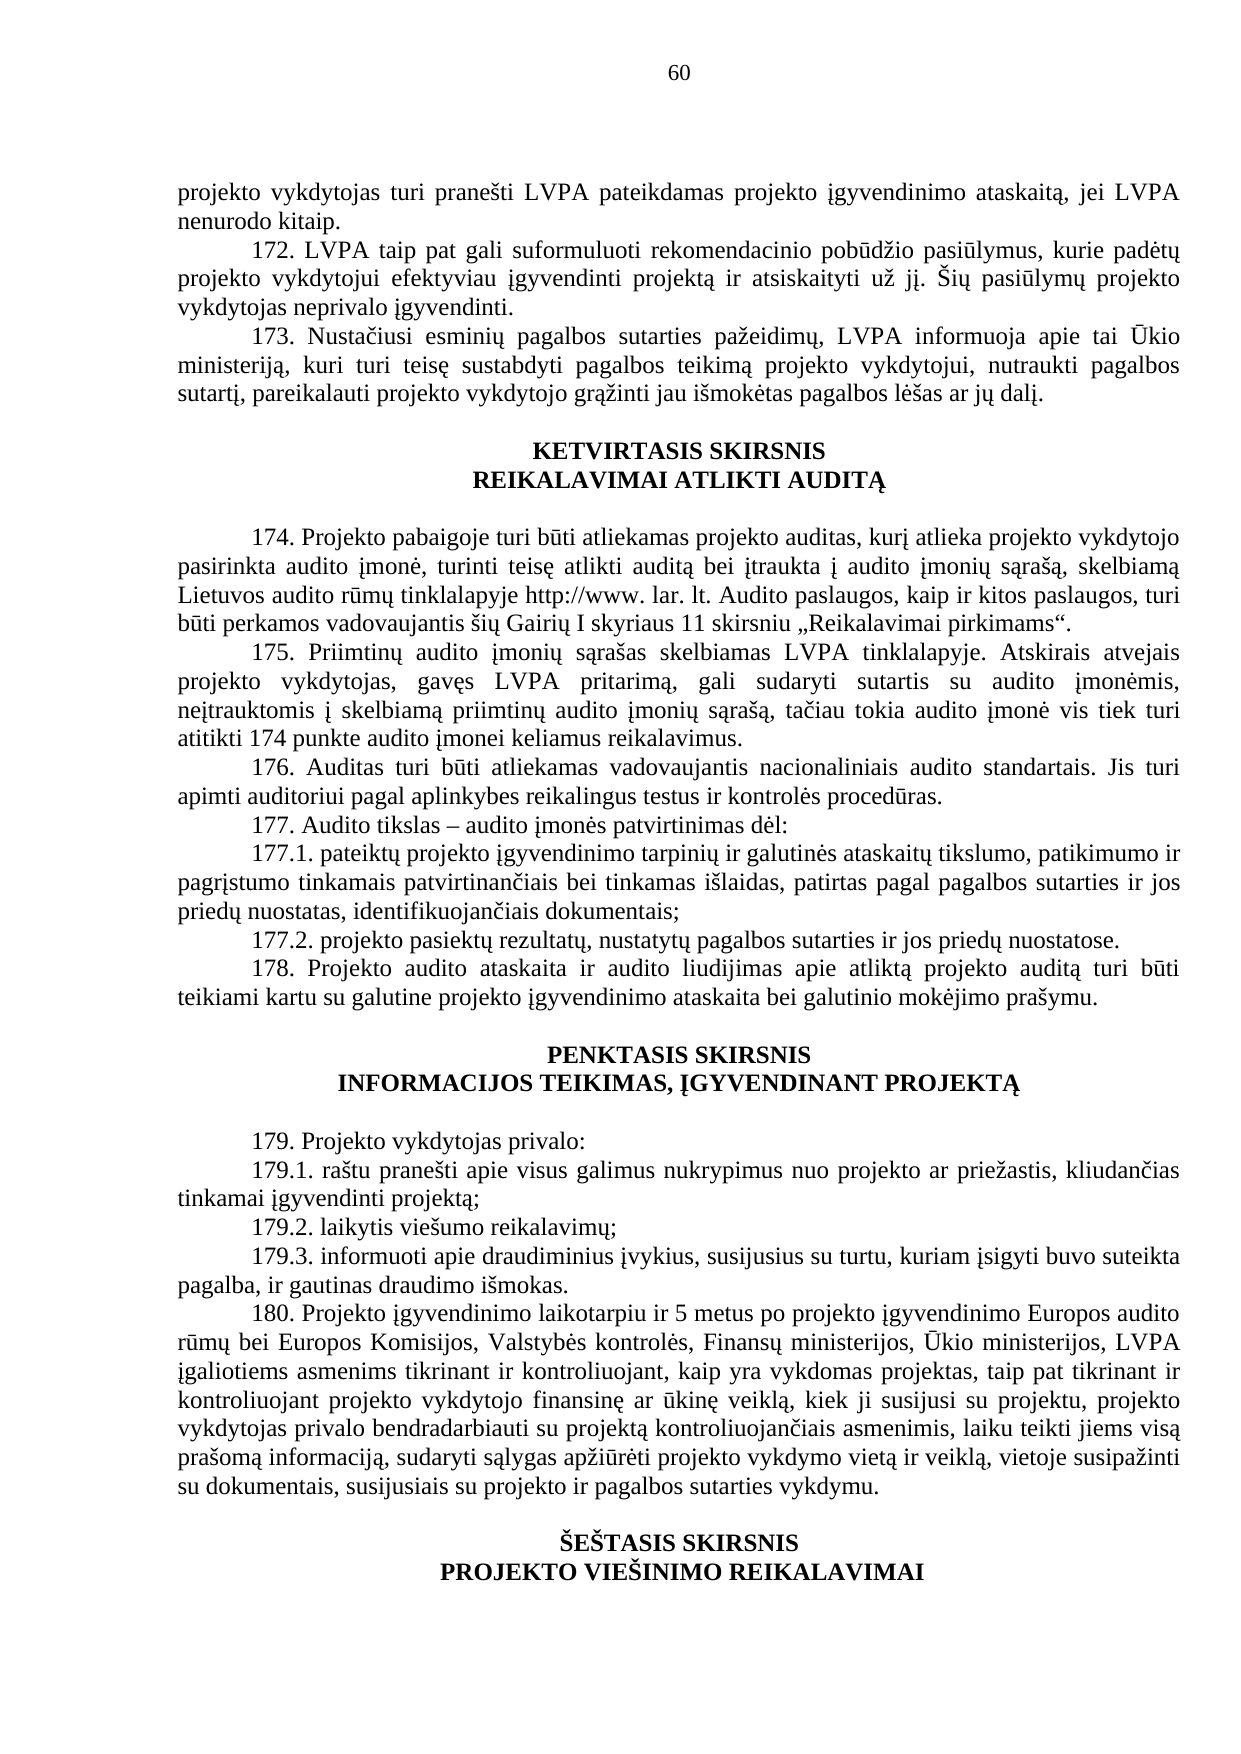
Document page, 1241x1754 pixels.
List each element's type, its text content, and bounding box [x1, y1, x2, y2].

text 180. Projekto įgyvendinimo laikotarpiu ir 5 metus po projekto įgyvendinimo Europos audito rūmų bei Europos Komisijos, Valstybės kontrolės, Finansų ministerijos, Ūkio ministerijos, LVPA įgaliotiems asmenims tikrinant ir kontroliuojant, kaip yra vykdomas projektas, taip pat tikrinant ir kontroliuojant projekto vykdytojo finansinę ar ūkinę veiklą, kiek ji susijusi su projektu, projekto vykdytojas privalo bendradarbiauti su projektą kontroliuojančiais asmenimis, laiku teikti jiems visą prašomą informaciją, sudaryti sąlygas apžiūrėti projekto vykdymo vietą ir veiklą, vietoje susipažinti su dokumentais, susijusiais su projekto ir pagalbos sutarties vykdymu. [177, 1298, 1181, 1500]
text 176. Auditas turi būti atliekamas vadovaujantis nacionaliniais audito standartais. Jis turi apimti auditoriui pagal aplinkybes reikalingus testus ir kontrolės procedūras. [177, 752, 1181, 810]
text 177.1. pateiktų projekto įgyvendinimo tarpinių ir galutinės ataskaitų tikslumo, patikimumo ir pagrįstumo tinkamais patvirtinančiais bei tinkamas išlaidas, patirtas pagal pagalbos sutarties ir jos priedų nuostatas, identifikuojančiais dokumentais; [177, 838, 1181, 925]
text REIKALAVIMAI ATLIKTI AUDITĄ [177, 465, 1181, 493]
text 179. Projekto vykdytojas privalo: [177, 1126, 1181, 1155]
text 177.2. projekto pasiektų rezultatų, nustatytų pagalbos sutarties ir jos priedų nuostatose. [177, 925, 1181, 953]
text KETVIRTASIS SKIRSNIS [177, 436, 1181, 465]
text ŠEŠTASis skirsnis [177, 1528, 1181, 1557]
text 178. Projekto audito ataskaita ir audito liudijimas apie atliktą projekto auditą turi būti teikiami kartu su galutine projekto įgyvendinimo ataskaita bei galutinio mokėjimo prašymu. [177, 953, 1181, 1011]
text Informacijos teikimas, įgyvendinANT projektĄ [177, 1068, 1181, 1097]
text projekto viešinimo Reikalavimai [177, 1557, 1181, 1586]
text 175. Priimtinų audito įmonių sąrašas skelbiamas LVPA tinklalapyje. Atskirais atvejais projekto vykdytojas, gavęs LVPA pritarimą, gali sudaryti sutartis su audito įmonėmis, neįtrauktomis į skelbiamą priimtinų audito įmonių sąrašą, tačiau tokia audito įmonė vis tiek turi atitikti 174 punkte audito įmonei keliamus reikalavimus. [177, 637, 1181, 752]
text 179.3. informuoti apie draudiminius įvykius, susijusius su turtu, kuriam įsigyti buvo suteikta pagalba, ir gautinas draudimo išmokas. [177, 1241, 1181, 1298]
text projekto vykdytojas turi pranešti LVPA pateikdamas projekto įgyvendinimo ataskaitą, jei LVPA nenurodo kitaip. [177, 177, 1181, 235]
text 174. Projekto pabaigoje turi būti atliekamas projekto auditas, kurį atlieka projekto vykdytojo pasirinkta audito įmonė, turinti teisę atlikti auditą bei įtraukta į audito įmonių sąrašą, skelbiamą Lietuvos audito rūmų tinklalapyje http://www. lar. lt. Audito paslaugos, kaip ir kitos paslaugos, turi būti perkamos vadovaujantis šių Gairių I skyriaus 11 skirsniu „Reikalavimai pirkimams“. [177, 522, 1181, 637]
text PENKTASis skirsnis [177, 1040, 1181, 1068]
text 173. Nustačiusi esminių pagalbos sutarties pažeidimų, LVPA informuoja apie tai Ūkio ministeriją, kuri turi teisę sustabdyti pagalbos teikimą projekto vykdytojui, nutraukti pagalbos sutartį, pareikalauti projekto vykdytojo grąžinti jau išmokėtas pagalbos lėšas ar jų dalį. [177, 321, 1181, 407]
text 179.2. laikytis viešumo reikalavimų; [177, 1212, 1181, 1241]
text 177. Audito tikslas – audito įmonės patvirtinimas dėl: [177, 810, 1181, 838]
text 179.1. raštu pranešti apie visus galimus nukrypimus nuo projekto ar priežastis, kliudančias tinkamai įgyvendinti projektą; [177, 1155, 1181, 1212]
text 172. LVPA taip pat gali suformuluoti rekomendacinio pobūdžio pasiūlymus, kurie padėtų projekto vykdytojui efektyviau įgyvendinti projektą ir atsiskaityti už jį. Šių pasiūlymų projekto vykdytojas neprivalo įgyvendinti. [177, 235, 1181, 321]
